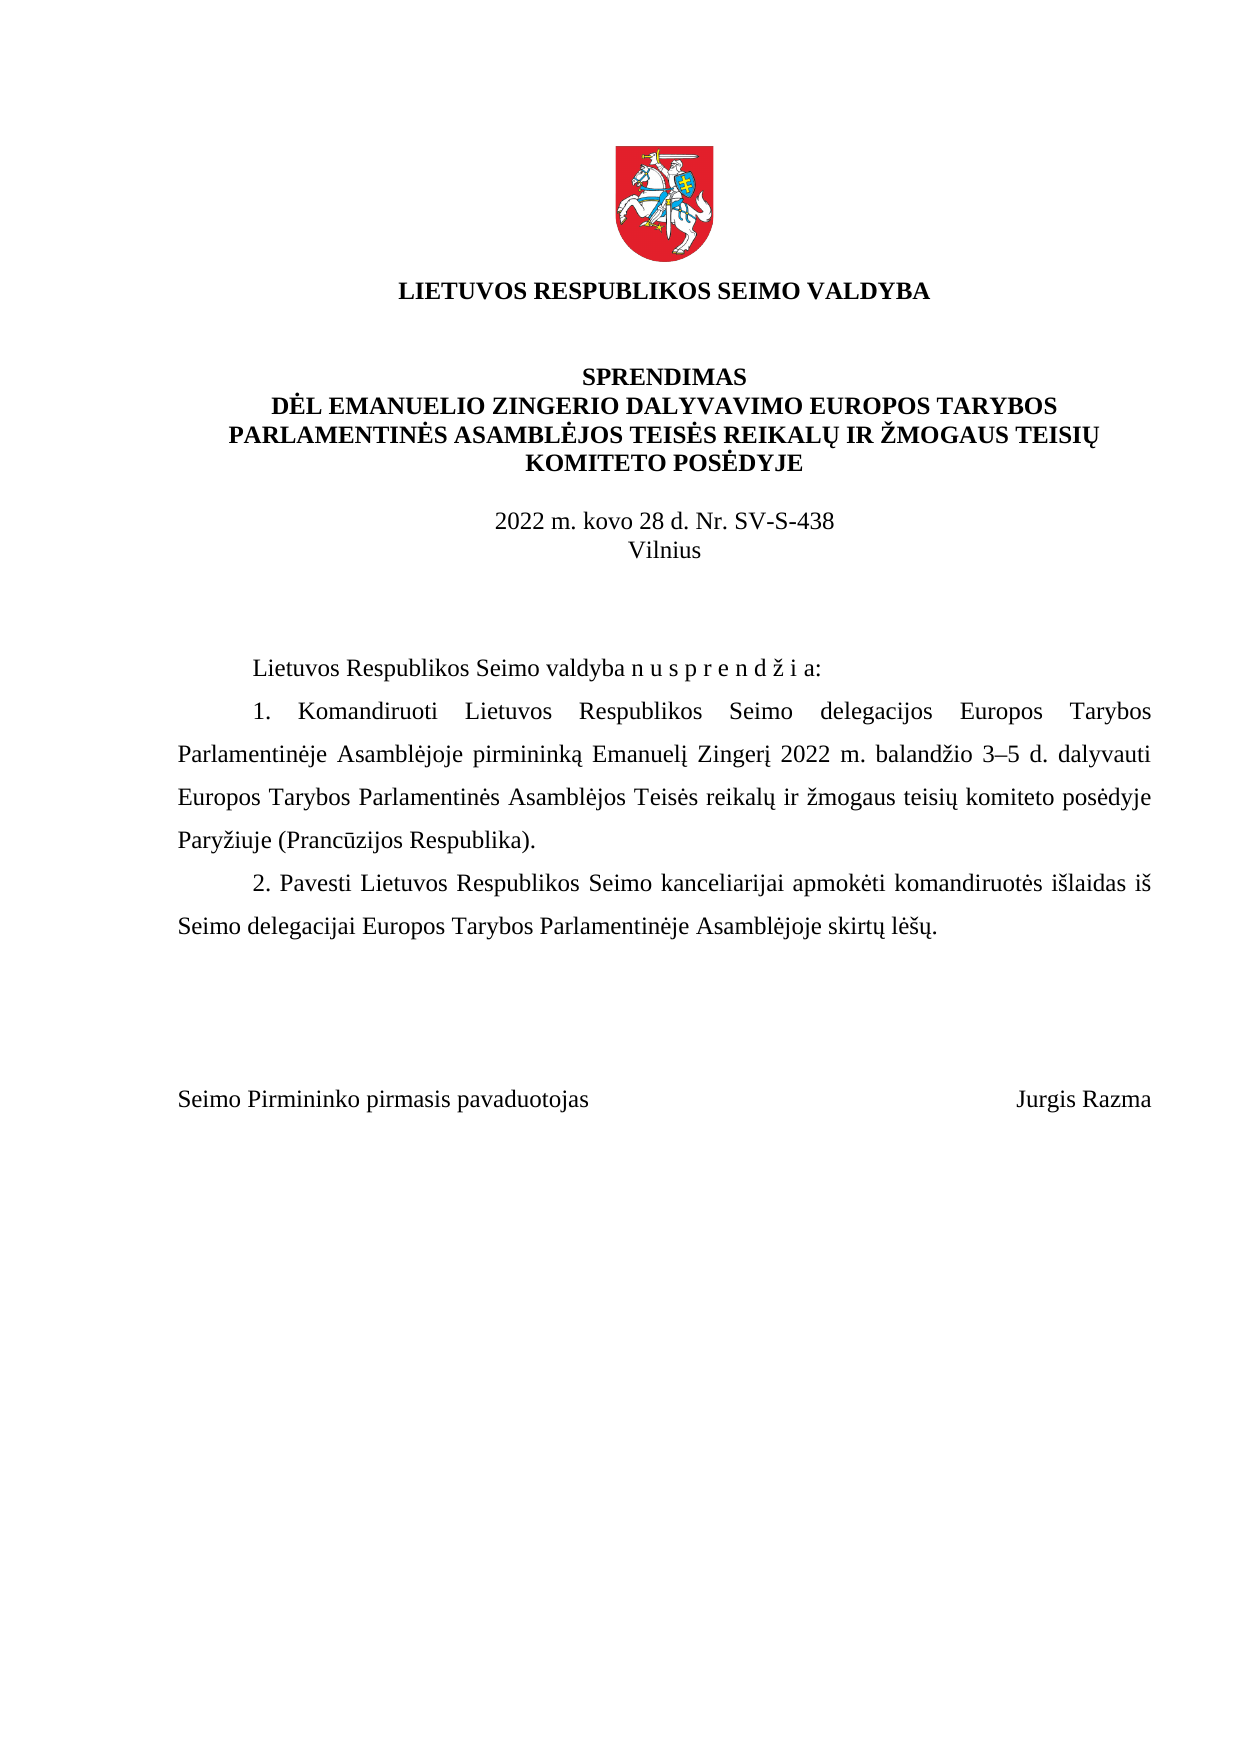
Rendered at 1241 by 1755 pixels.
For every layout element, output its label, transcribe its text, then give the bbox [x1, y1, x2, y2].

text SPRENDIMAS [177, 362, 1152, 391]
text 2022 m. kovo 28 d. Nr. SV-S-438 [177, 506, 1152, 535]
text 1. Komandiruoti Lietuvos Respublikos Seimo delegacijos Europos Tarybos Parlamentinėje Asamblėjoje pirmininką Emanuelį Zingerį 2022 m. balandžio 3–5 d. dalyvauti Europos Tarybos Parlamentinės Asamblėjos Teisės reikalų ir žmogaus teisių komiteto posėdyje Paryžiuje (Prancūzijos Respublika). [177, 696, 1152, 854]
text Lietuvos Respublikos Seimo valdyba nusprendžia: [177, 653, 1152, 681]
text 2. Pavesti Lietuvos Respublikos Seimo kanceliarijai apmokėti komandiruotės išlaidas iš Seimo delegacijai Europos Tarybos Parlamentinėje Asamblėjoje skirtų lėšų. [177, 868, 1152, 940]
text DĖL EMANUELIO ZINGERIO DALYVAVIMO EUROPOS TARYBOS PARLAMENTINĖS ASAMBLĖJOS TEISĖS REIKALŲ IR ŽMOGAUS TEISIŲ KOMITETO POSĖDYJE [177, 391, 1152, 477]
text Seimo Pirmininko pirmasis pavaduotojas Jurgis Razma [177, 1084, 1152, 1113]
text Vilnius [177, 535, 1152, 563]
text LIETUVOS RESPUBLIKOS SEIMO VALDYBA [177, 276, 1152, 305]
